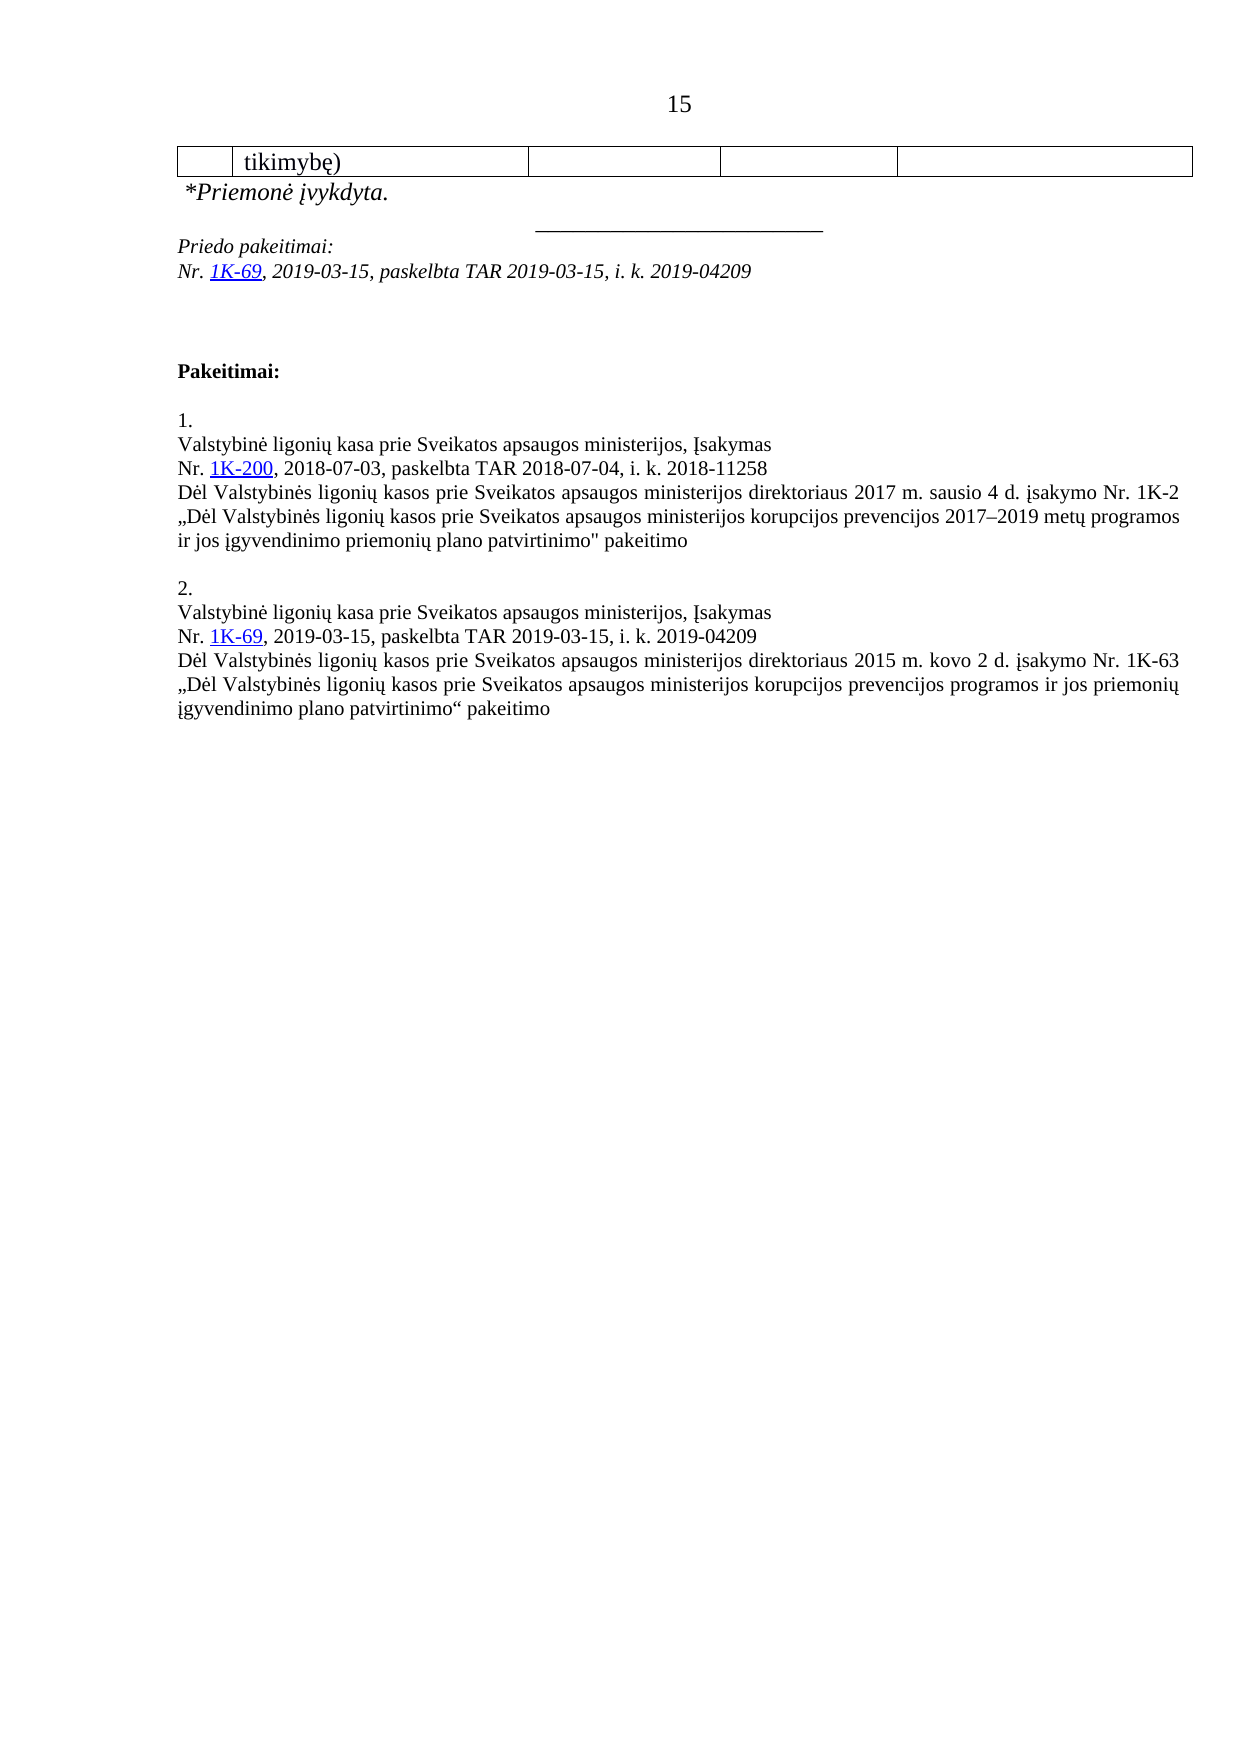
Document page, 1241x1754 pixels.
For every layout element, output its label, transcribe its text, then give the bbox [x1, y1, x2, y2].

text Nr. 1K-200, 2018-07-03, paskelbta TAR 2018-07-04, i. k. 2018-11258 [177, 456, 1181, 480]
table_cell [898, 147, 1192, 176]
text Pakeitimai: [177, 359, 1181, 383]
table_cell [529, 147, 720, 176]
table_cell [721, 147, 897, 176]
table_cell tikimybę) [233, 147, 528, 176]
text 2. [177, 576, 1181, 600]
table_cell [178, 147, 232, 176]
text *Priemonė įvykdyta. [177, 177, 1181, 206]
text Priedo pakeitimai: [177, 234, 1181, 258]
text 1. [177, 408, 1181, 432]
text Nr. 1K-69, 2019-03-15, paskelbta TAR 2019-03-15, i. k. 2019-04209 [177, 624, 1181, 648]
text Dėl Valstybinės ligonių kasos prie Sveikatos apsaugos ministerijos direktoriaus 2015 m. kovo 2 d. įsakymo Nr. 1K-63 „Dėl Valstybinės ligonių kasos prie Sveikatos apsaugos ministerijos korupcijos prevencijos programos ir jos priemonių įgyvendinimo plano patvirtinimo“ pakeitimo [177, 648, 1181, 720]
text Valstybinė ligonių kasa prie Sveikatos apsaugos ministerijos, Įsakymas [177, 432, 1181, 456]
text Dėl Valstybinės ligonių kasos prie Sveikatos apsaugos ministerijos direktoriaus 2017 m. sausio 4 d. įsakymo Nr. 1K-2 „Dėl Valstybinės ligonių kasos prie Sveikatos apsaugos ministerijos korupcijos prevencijos 2017–2019 metų programos ir jos įgyvendinimo priemonių plano patvirtinimo" pakeitimo [177, 480, 1181, 552]
text _______________________ [177, 206, 1181, 234]
text Nr. 1K-69, 2019-03-15, paskelbta TAR 2019-03-15, i. k. 2019-04209 [177, 258, 1181, 283]
text Valstybinė ligonių kasa prie Sveikatos apsaugos ministerijos, Įsakymas [177, 600, 1181, 624]
